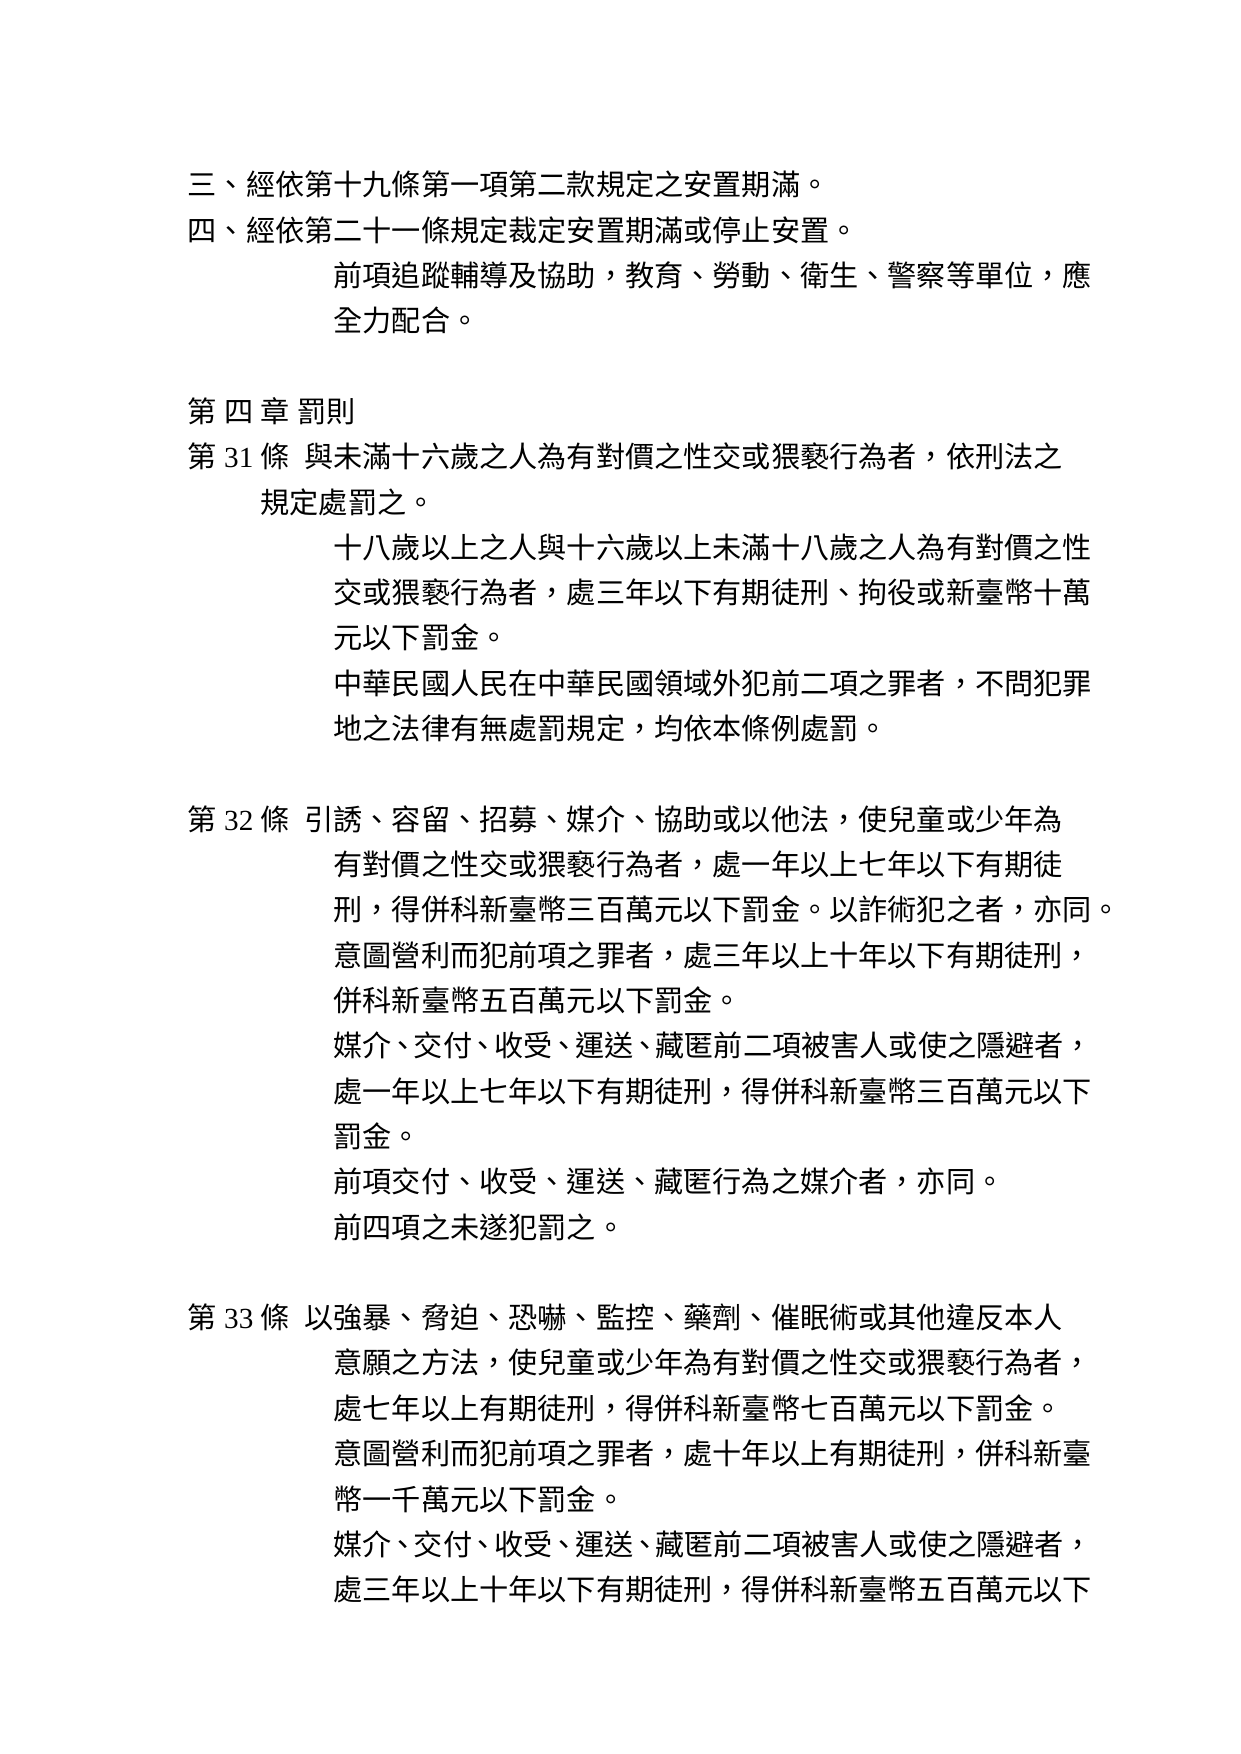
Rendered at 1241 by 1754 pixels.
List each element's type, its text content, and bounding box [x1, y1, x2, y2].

text 意願之方法，使兒童或少年為有對價之性交或猥褻行為者， [187, 1339, 1093, 1384]
text 罰金。 [187, 1112, 1093, 1157]
text 三、經依第十九條第一項第二款規定之安置期滿。 [187, 161, 1093, 206]
text 中華民國人民在中華民國領域外犯前二項之罪者，不問犯罪 [187, 659, 1093, 704]
text 前項追蹤輔導及協助，教育、勞動、衛生、警察等單位，應 [187, 251, 1093, 296]
text 併科新臺幣五百萬元以下罰金。 [187, 976, 1093, 1021]
text 第 31 條 與未滿十六歲之人為有對價之性交或猥褻行為者，依刑法之 [187, 432, 1093, 478]
text 處一年以上七年以下有期徒刑，得併科新臺幣三百萬元以下 [187, 1067, 1093, 1112]
text 第 32 條 引誘、容留、招募、媒介、協助或以他法，使兒童或少年為 [187, 795, 1093, 840]
text 意圖營利而犯前項之罪者，處三年以上十年以下有期徒刑， [187, 931, 1093, 976]
text 全力配合。 [187, 296, 1093, 342]
text 處七年以上有期徒刑，得併科新臺幣七百萬元以下罰金。 [187, 1384, 1093, 1429]
text 有對價之性交或猥褻行為者，處一年以上七年以下有期徒 [187, 840, 1093, 886]
text 十八歲以上之人與十六歲以上未滿十八歲之人為有對價之性 [187, 523, 1093, 568]
text 意圖營利而犯前項之罪者，處十年以上有期徒刑，併科新臺 [187, 1429, 1093, 1474]
text 刑，得併科新臺幣三百萬元以下罰金。以詐術犯之者，亦同。 [187, 886, 1093, 931]
text 前項交付、收受、運送、藏匿行為之媒介者，亦同。 [187, 1157, 1093, 1203]
text 處三年以上十年以下有期徒刑，得併科新臺幣五百萬元以下 [187, 1565, 1093, 1611]
text 媒介、交付、收受、運送、藏匿前二項被害人或使之隱避者， [187, 1520, 1093, 1565]
text 元以下罰金。 [187, 614, 1093, 659]
text 第 33 條 以強暴、脅迫、恐嚇、監控、藥劑、催眠術或其他違反本人 [187, 1293, 1093, 1339]
text 四、經依第二十一條規定裁定安置期滿或停止安置。 [187, 206, 1093, 251]
text 交或猥褻行為者，處三年以下有期徒刑、拘役或新臺幣十萬 [187, 568, 1093, 614]
text 第 四 章 罰則 [187, 387, 1093, 432]
text 規定處罰之。 [187, 478, 1093, 523]
text 前四項之未遂犯罰之。 [187, 1203, 1093, 1248]
text 地之法律有無處罰規定，均依本條例處罰。 [187, 704, 1093, 749]
text 媒介、交付、收受、運送、藏匿前二項被害人或使之隱避者， [187, 1021, 1093, 1067]
text 幣一千萬元以下罰金。 [187, 1474, 1093, 1520]
